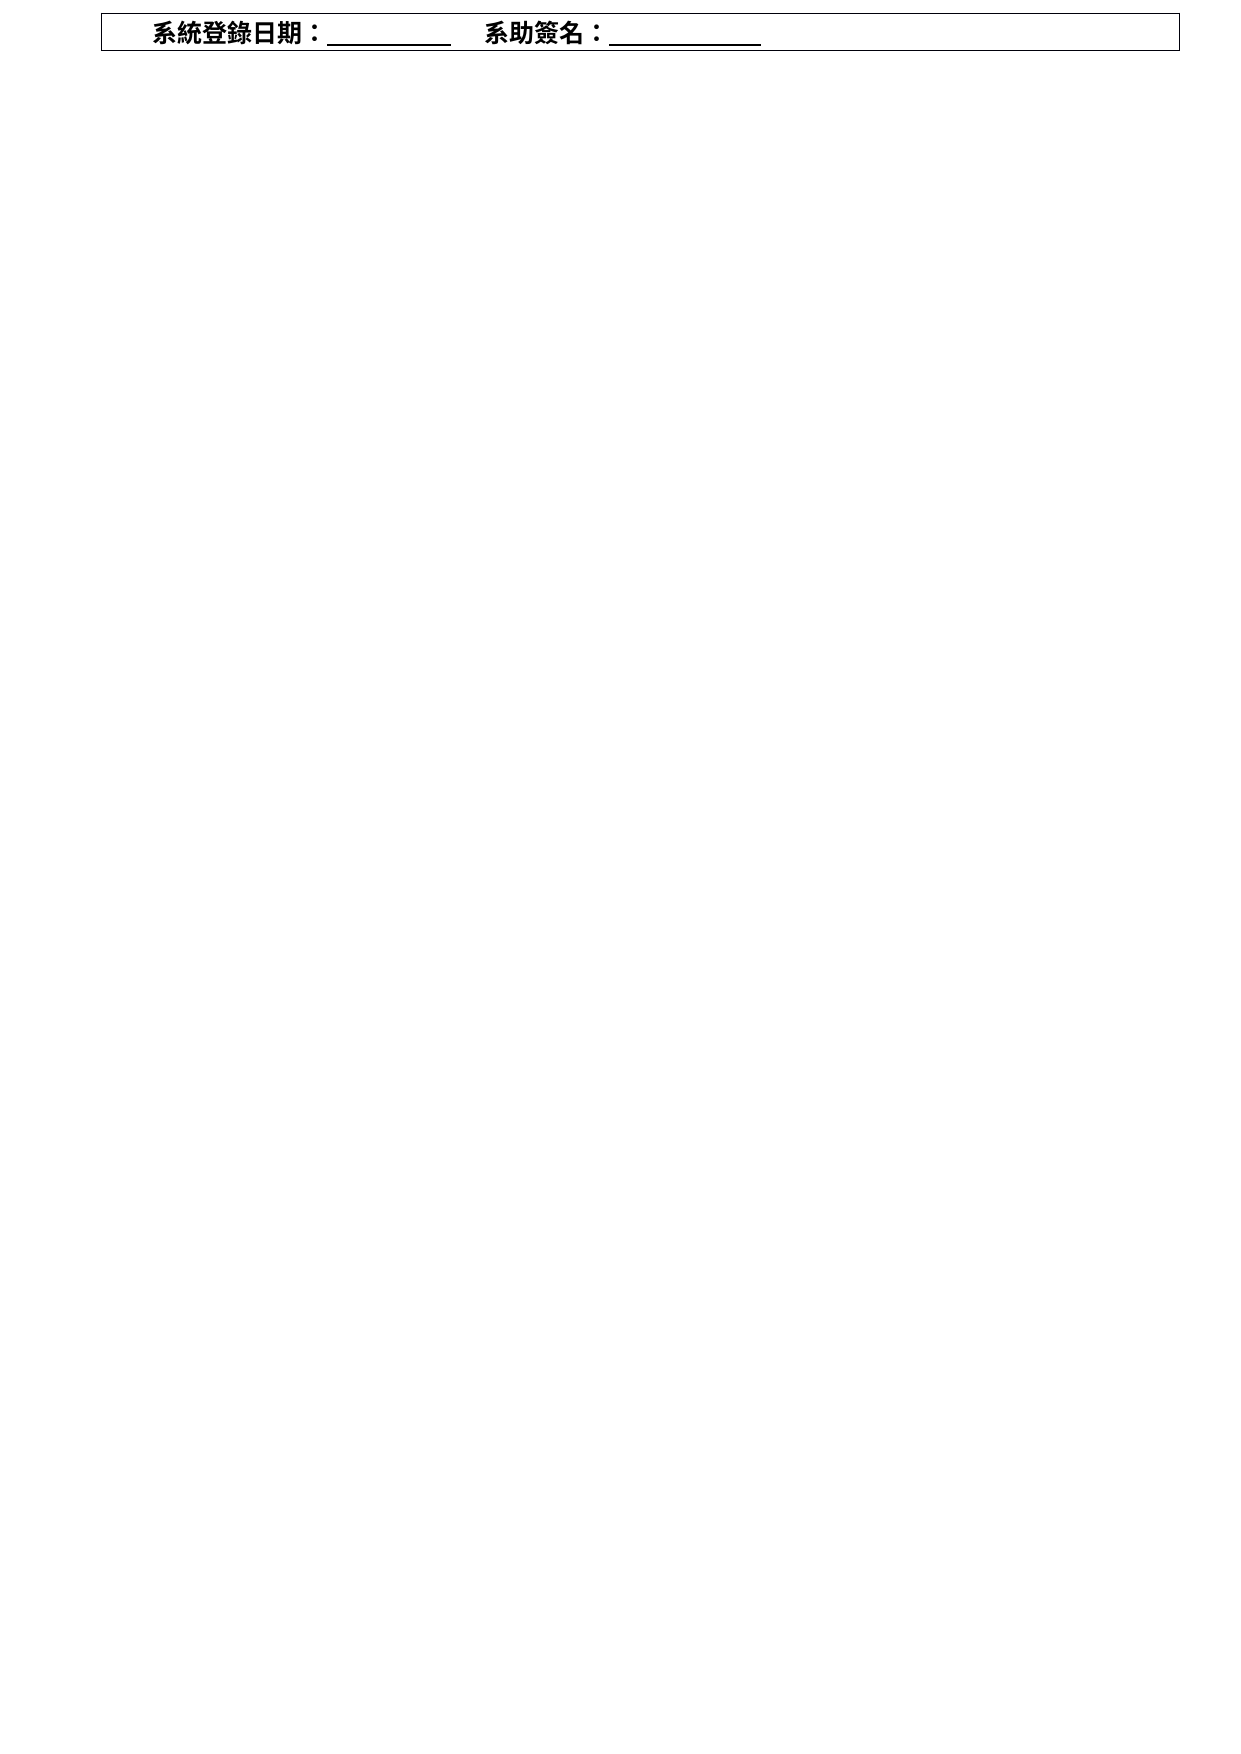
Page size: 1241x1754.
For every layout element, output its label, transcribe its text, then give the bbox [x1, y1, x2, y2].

table_cell 注意事項 學生應完成下列兩項規定，才保證本表上之課程納入畢業學分： 徵得曼陀師、班導師、系主任同意於本表上簽名。 需通過本系系務會議認證後才可進行加退選。 需依照學校加退選時間，自行至系辦繳交此表單，並到選課系統進行相關作業。 如有超修情況，需檢視自己是否符合學校超修之規定，如符合請同時填寫超修申請表，經 本系檢視蓋章認證後送教務處審核。 完成所有大一至大三專業必修科目後，始得修習校外臨床實習課程。 此表認定完成後正本留存至本系，影本乙份請學生自行妥慎保存，以保障學生自身權益。 ___學期第___次系務會議通過，系所蓋章認證： 曼陀師簽名： 班導師簽名： 申請人簽名： 系所主管簽名： 系統登錄日期： 系助簽名： [102, 14, 1179, 50]
